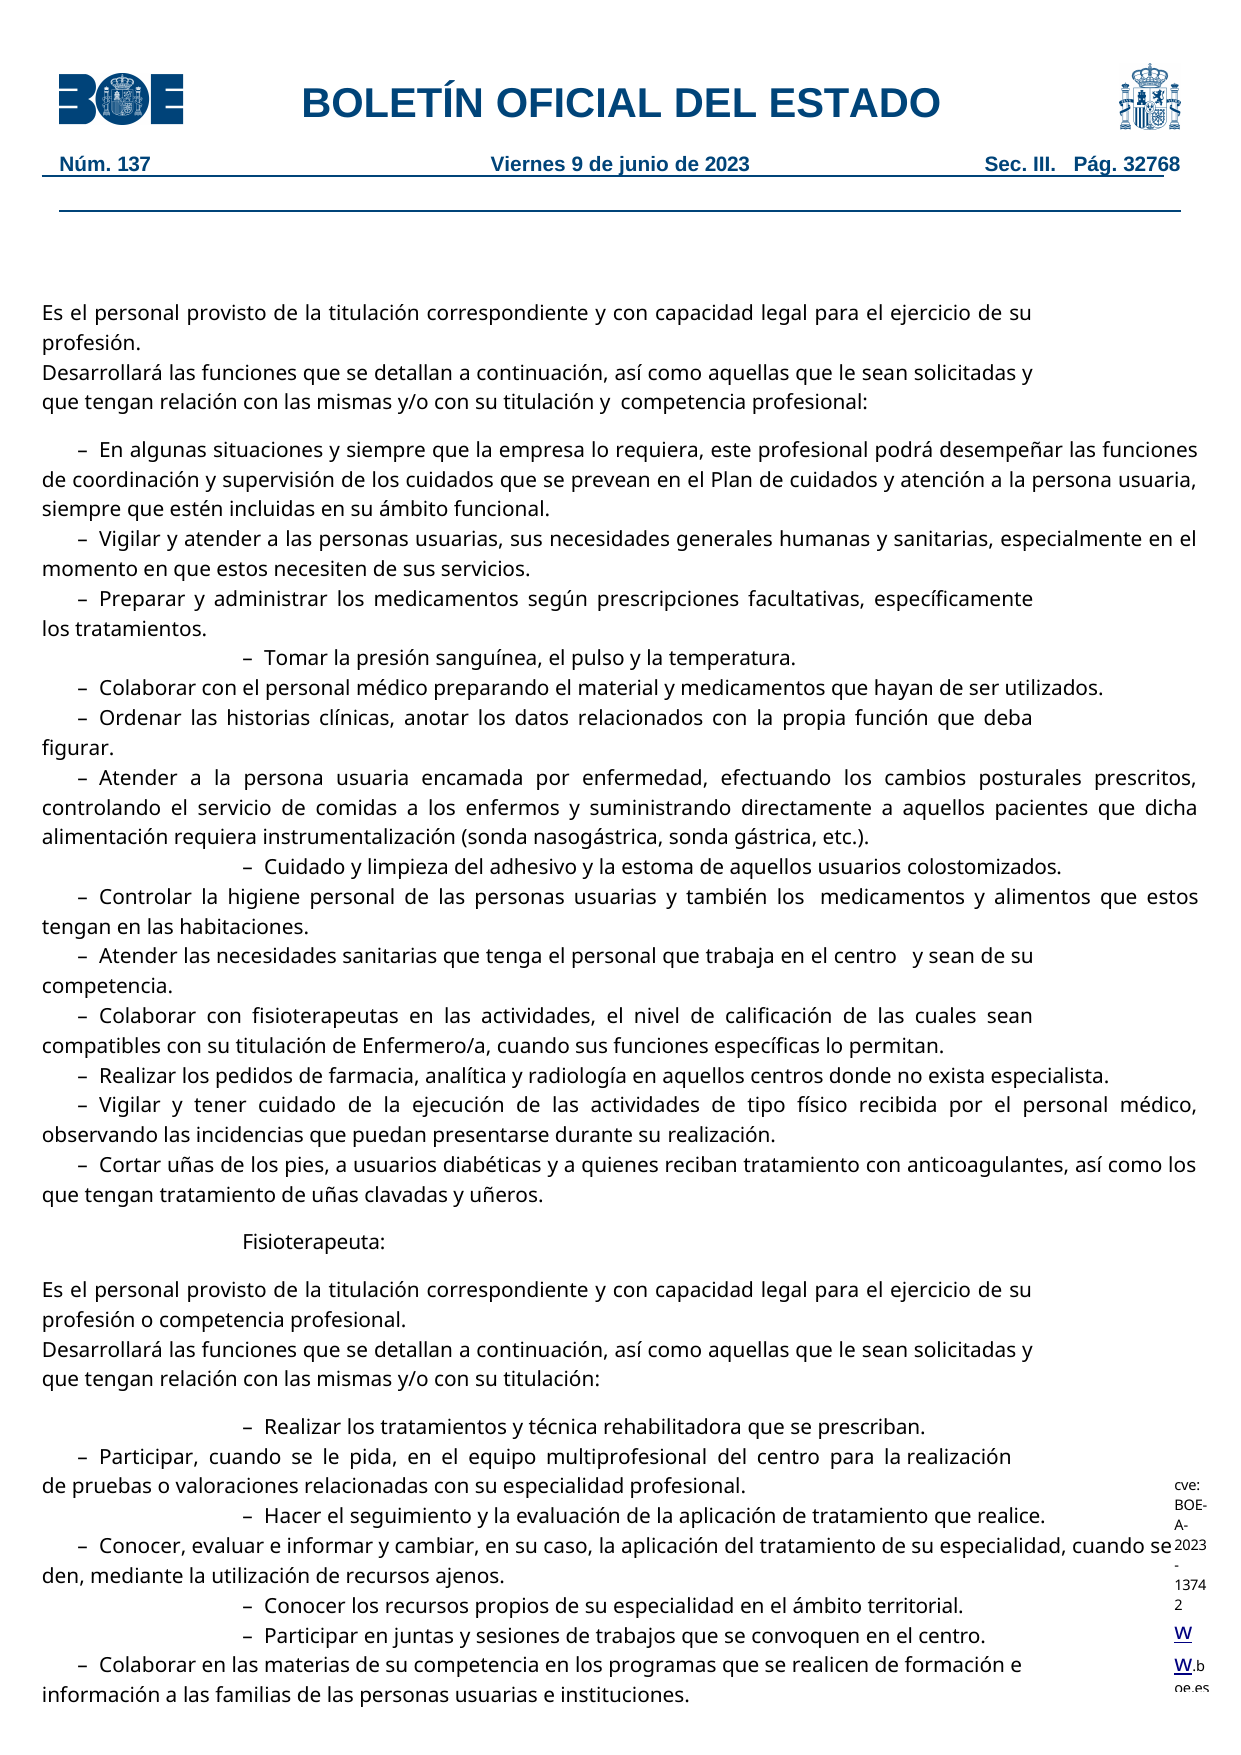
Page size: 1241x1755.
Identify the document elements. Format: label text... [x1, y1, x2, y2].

text Fisioterapeuta: [242, 1227, 1199, 1256]
list Atender a la persona usuaria encamada por enfermedad, efectuando los cambios posturales prescritos, controlando el servicio de comidas a los enfermos y suministrando directamente a aquellos pacientes que dicha alimentación requiera instrumentalización (sonda nasogástrica, sonda gástrica, etc.). [42, 763, 1199, 851]
list Hacer el seguimiento y la evaluación de la aplicación de tratamiento que realice. [242, 1501, 1172, 1530]
list Conocer, evaluar e informar y cambiar, en su caso, la aplicación del tratamiento de su especialidad, cuando se den, mediante la utilización de recursos ajenos. [42, 1531, 1172, 1589]
text Es el personal provisto de la titulación correspondiente y con capacidad legal para el ejercicio de su profesión o competencia profesional. [42, 1275, 1034, 1333]
list Ordenar las historias clínicas, anotar los datos relacionados con la propia función que deba figurar. [42, 703, 1034, 761]
list Verificable en https://www.boe.es [1174, 1615, 1210, 1691]
list Controlar la higiene personal de las personas usuarias y también los medicamentos y alimentos que estos tengan en las habitaciones. [42, 882, 1199, 940]
list Preparar y administrar los medicamentos según prescripciones facultativas, específicamente los tratamientos. [42, 584, 1034, 642]
list Colaborar en las materias de su competencia en los programas que se realicen de formación e información a las familias de las personas usuarias e instituciones. [42, 1651, 1034, 1709]
text Desarrollará las funciones que se detallan a continuación, así como aquellas que le sean solicitadas y que tengan relación con las mismas y/o con su titulación: [42, 1335, 1034, 1393]
list Participar en juntas y sesiones de trabajos que se convoquen en el centro. [242, 1621, 1172, 1649]
list Colaborar con el personal médico preparando el material y medicamentos que hayan de ser utilizados. [42, 673, 1199, 702]
text Desarrollará las funciones que se detallan a continuación, así como aquellas que le sean solicitadas y que tengan relación con las mismas y/o con su titulación y competencia profesional: [42, 358, 1034, 416]
list cve: BOE-A-2023-13742 [1174, 1475, 1210, 1614]
list Participar, cuando se le pida, en el equipo multiprofesional del centro para la realización de pruebas o valoraciones relacionadas con su especialidad profesional. [42, 1442, 1034, 1500]
list Vigilar y atender a las personas usuarias, sus necesidades generales humanas y sanitarias, especialmente en el momento en que estos necesiten de sus servicios. [42, 524, 1199, 583]
list Tomar la presión sanguínea, el pulso y la temperatura. [242, 643, 1199, 672]
list En algunas situaciones y siempre que la empresa lo requiera, este profesional podrá desempeñar las funciones de coordinación y supervisión de los cuidados que se prevean en el Plan de cuidados y atención a la persona usuaria, siempre que estén incluidas en su ámbito funcional. [42, 435, 1199, 523]
list Realizar los tratamientos y técnica rehabilitadora que se prescriban. [242, 1412, 1199, 1440]
list Conocer los recursos propios de su especialidad en el ámbito territorial. [242, 1591, 1172, 1619]
list Colaborar con fisioterapeutas en las actividades, el nivel de calificación de las cuales sean compatibles con su titulación de Enfermero/a, cuando sus funciones específicas lo permitan. [42, 1001, 1034, 1059]
text Es el personal provisto de la titulación correspondiente y con capacidad legal para el ejercicio de su profesión. [42, 298, 1034, 356]
list Atender las necesidades sanitarias que tenga el personal que trabaja en el centro y sean de su competencia. [42, 942, 1034, 1000]
list Vigilar y tener cuidado de la ejecución de las actividades de tipo físico recibida por el personal médico, observando las incidencias que puedan presentarse durante su realización. [42, 1091, 1199, 1149]
list Realizar los pedidos de farmacia, analítica y radiología en aquellos centros donde no exista especialista. [42, 1061, 1199, 1089]
list Cuidado y limpieza del adhesivo y la estoma de aquellos usuarios colostomizados. [242, 852, 1199, 881]
list Cortar uñas de los pies, a usuarios diabéticas y a quienes reciban tratamiento con anticoagulantes, así como los que tengan tratamiento de uñas clavadas y uñeros. [42, 1150, 1199, 1208]
